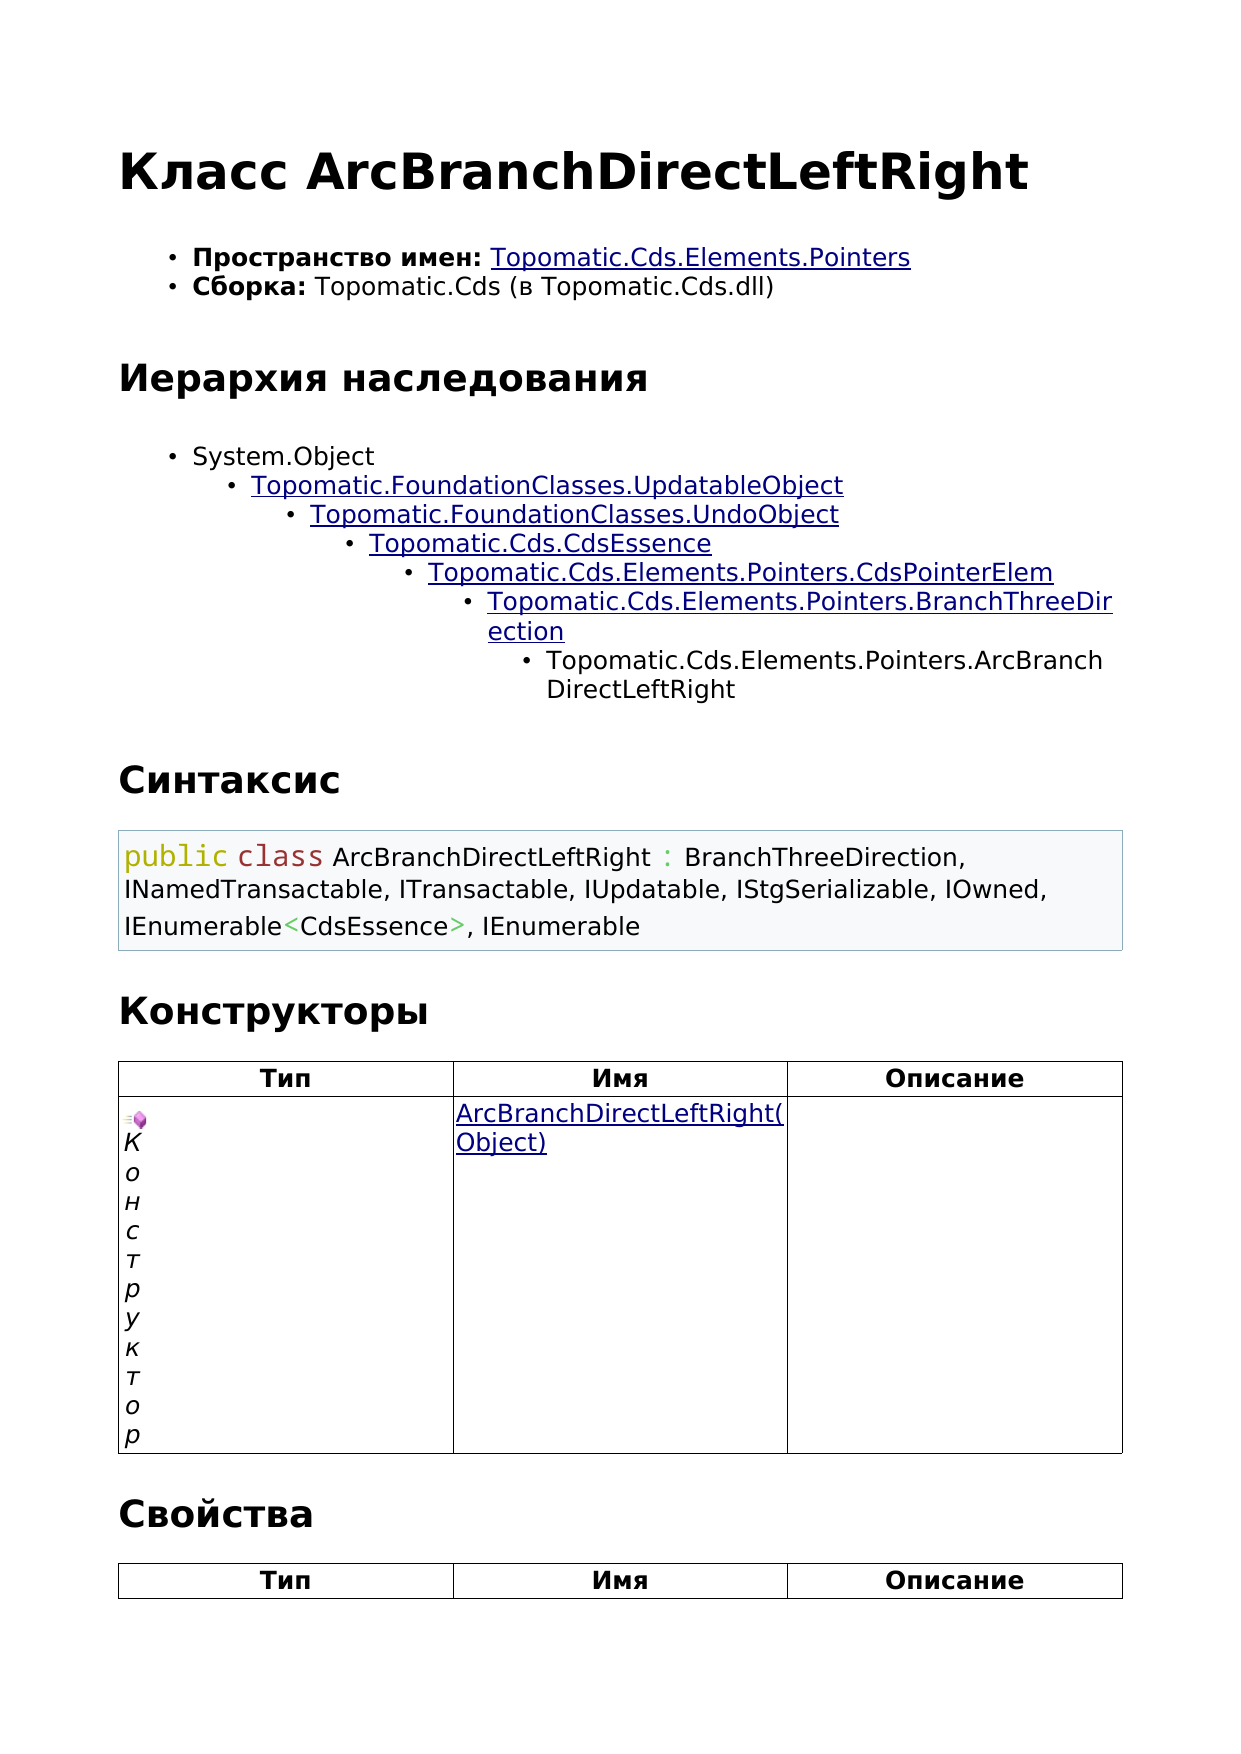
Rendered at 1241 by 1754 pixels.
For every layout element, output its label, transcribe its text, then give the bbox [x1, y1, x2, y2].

subtitle Свойства [118, 1492, 1122, 1536]
table_cell [788, 1097, 1122, 1452]
table_header Тип [119, 1062, 453, 1096]
list Topomatic.FoundationClasses.UpdatableObject [236, 471, 1122, 500]
list Topomatic.Cds.Elements.Pointers.BranchThreeDirection [472, 588, 1122, 646]
list System.Object [177, 442, 1122, 471]
subtitle Класс ArcBranchDirectLeftRight [118, 143, 1122, 201]
list Сборка: Topomatic.Cds (в Topomatic.Cds.dll) [177, 272, 1122, 302]
table_header Описание [788, 1564, 1122, 1598]
subtitle Иерархия наследования [118, 356, 1122, 400]
list Topomatic.FoundationClasses.UndoObject [295, 500, 1122, 529]
table_header Имя [454, 1062, 787, 1096]
picture [121, 1111, 147, 1129]
table_header Имя [454, 1564, 787, 1598]
list Пространство имен: Topomatic.Cds.Elements.Pointers [177, 243, 1122, 272]
list Topomatic.Cds.CdsEssence [354, 529, 1122, 558]
table_cell ArcBranchDirectLeftRight(Object) [454, 1097, 787, 1452]
subtitle Конструкторы [118, 990, 1122, 1033]
list Topomatic.Cds.Elements.Pointers.CdsPointerElem [413, 558, 1122, 588]
subtitle Синтаксис [118, 759, 1122, 802]
table_cell [119, 1097, 453, 1452]
table_header public class ArcBranchDirectLeftRight : BranchThreeDirection, INamedTransactable, ITransactable, IUpdatable, IStgSerializable, IOwned, IEnumerable<CdsEssence>, IEnumerable [119, 831, 1122, 950]
list Topomatic.Cds.Elements.Pointers.ArcBranchDirectLeftRight [531, 646, 1122, 704]
table_header Тип [119, 1564, 453, 1598]
table_header Описание [788, 1062, 1122, 1096]
